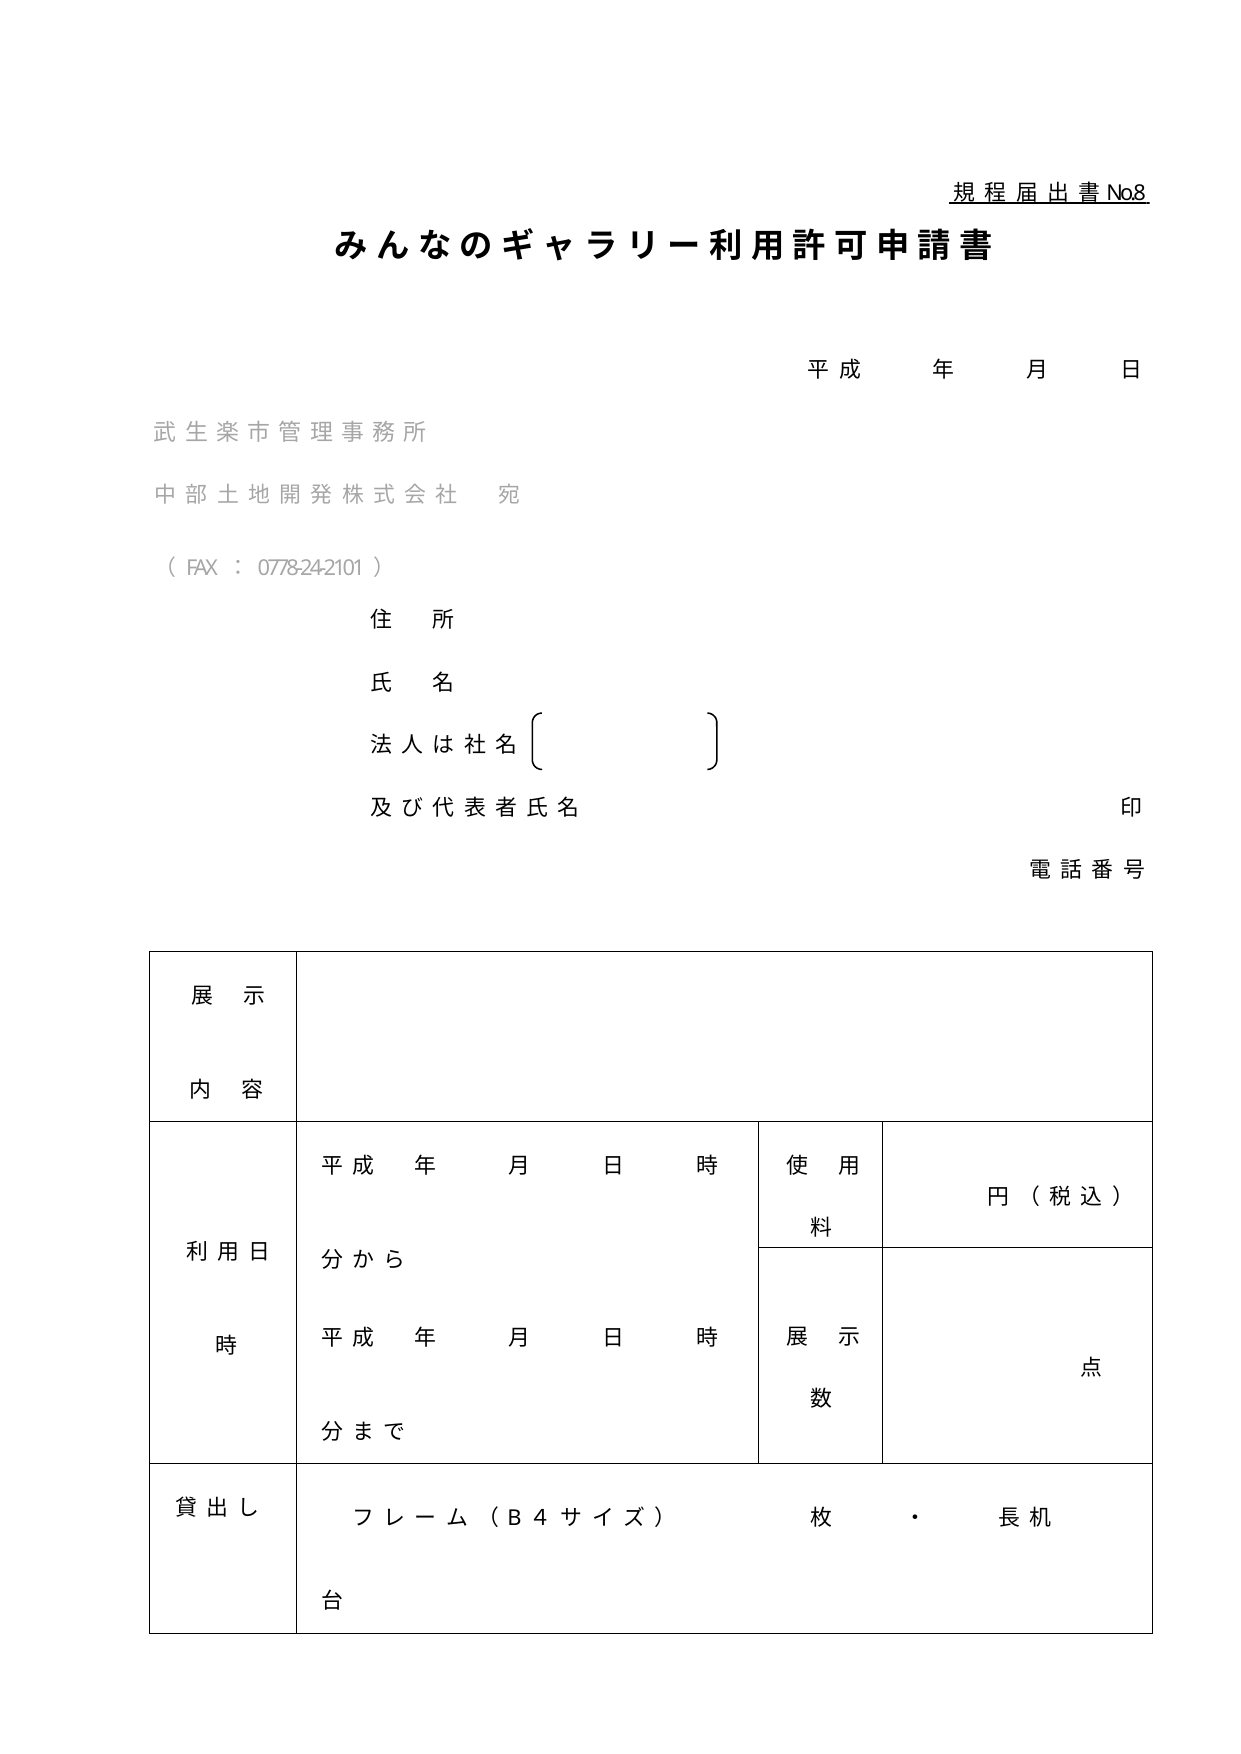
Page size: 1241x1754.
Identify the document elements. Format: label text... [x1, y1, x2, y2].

text みんなのギャラリー利用許可申請書 [174, 201, 1149, 264]
table_header [297, 952, 1152, 1121]
text 電話番号 [149, 826, 1149, 889]
table_cell 使 用 料 [759, 1122, 882, 1247]
text 及び代表者氏名 印 [149, 764, 1149, 826]
text 住 所 [149, 576, 1149, 639]
table_cell フレーム（B４サイズ） 枚 ・ 長机 台 [297, 1464, 1152, 1633]
text 平成 年 月 日 [174, 326, 1149, 389]
table_cell 展 示 数 [759, 1248, 882, 1463]
table_cell 点 [883, 1248, 1152, 1463]
text （FAX：0778-24-2101） [149, 514, 1149, 576]
table_header 展 示 内 容 [150, 952, 296, 1121]
table_cell 利用日時 [150, 1122, 296, 1463]
table_cell 貸出し [150, 1464, 296, 1633]
text 規程届出書No.8 [149, 139, 1149, 201]
text 法人は社名 [149, 701, 1149, 764]
text 氏 名 [149, 639, 1149, 701]
table_cell 円（税込） [883, 1122, 1152, 1247]
table_cell 平成 年 月 日 時 分から 平成 年 月 日 時 分まで [297, 1122, 758, 1463]
text 中部土地開発株式会社 宛 [149, 451, 1149, 514]
text 武生楽市管理事務所 [149, 389, 1149, 451]
